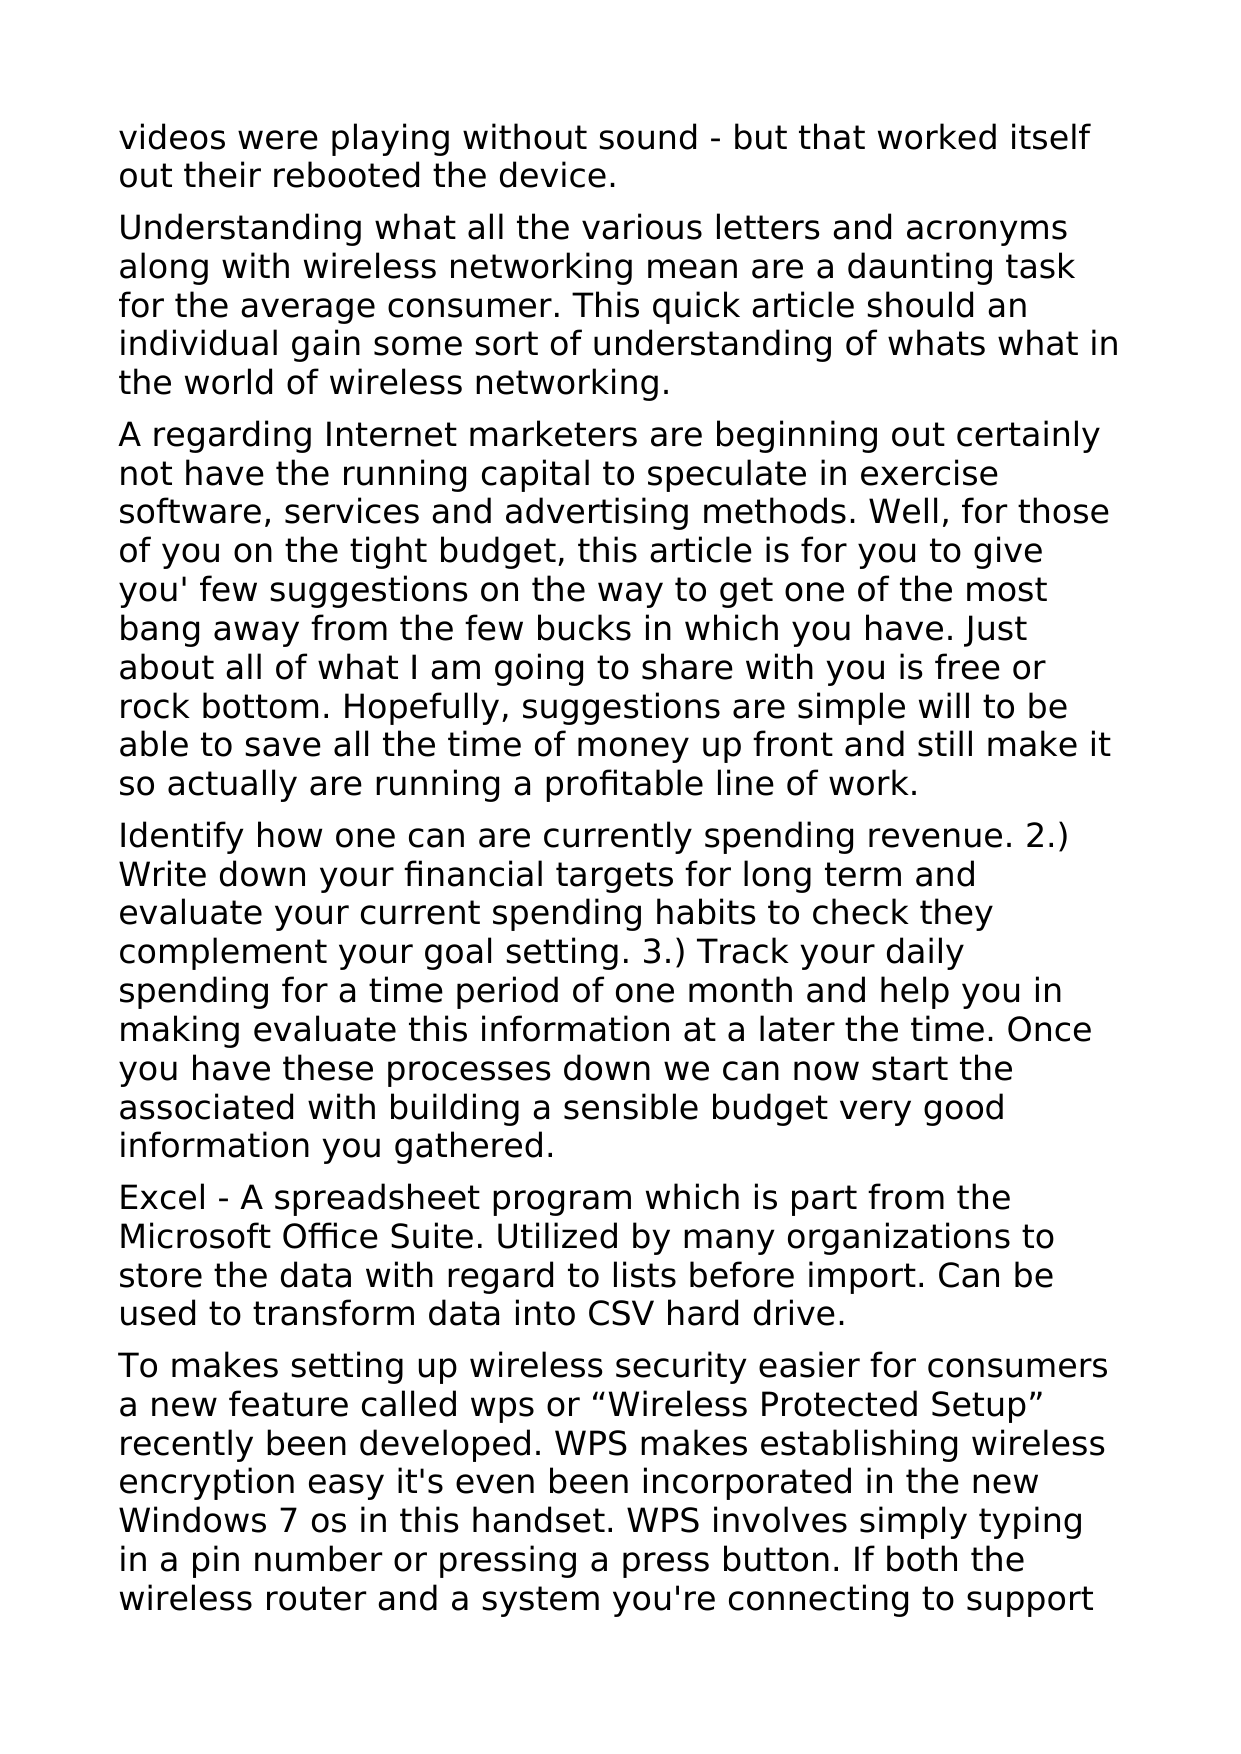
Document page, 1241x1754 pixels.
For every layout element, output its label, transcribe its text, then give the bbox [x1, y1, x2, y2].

text Identify how one can are currently spending revenue. 2.) Write down your financial targets for long term and evaluate your current spending habits to check they complement your goal setting. 3.) Track your daily spending for a time period of one month and help you in making evaluate this information at a later the time. Once you have these processes down we can now start the associated with building a sensible budget very good information you gathered. [118, 816, 1122, 1166]
text Understanding what all the various letters and acronyms along with wireless networking mean are a daunting task for the average consumer. This quick article should an individual gain some sort of understanding of whats what in the world of wireless networking. [118, 208, 1122, 403]
text Excel - A spreadsheet program which is part from the Microsoft Office Suite. Utilized by many organizations to store the data with regard to lists before import. Can be used to transform data into CSV hard drive. [118, 1178, 1122, 1334]
text videos were playing without sound - but that worked itself out their rebooted the device. [118, 118, 1122, 196]
text A regarding Internet marketers are beginning out certainly not have the running capital to speculate in exercise software, services and advertising methods. Well, for those of you on the tight budget, this article is for you to give you' few suggestions on the way to get one of the most bang away from the few bucks in which you have. Just about all of what I am going to share with you is free or rock bottom. Hopefully, suggestions are simple will to be able to save all the time of money up front and still make it so actually are running a profitable line of work. [118, 415, 1122, 804]
text To makes setting up wireless security easier for consumers a new feature called wps or “Wireless Protected Setup” recently been developed. WPS makes establishing wireless encryption easy it's even been incorporated in the new Windows 7 os in this handset. WPS involves simply typing in a pin number or pressing a press button. If both the wireless router and a system you're connecting to support [118, 1346, 1122, 1618]
